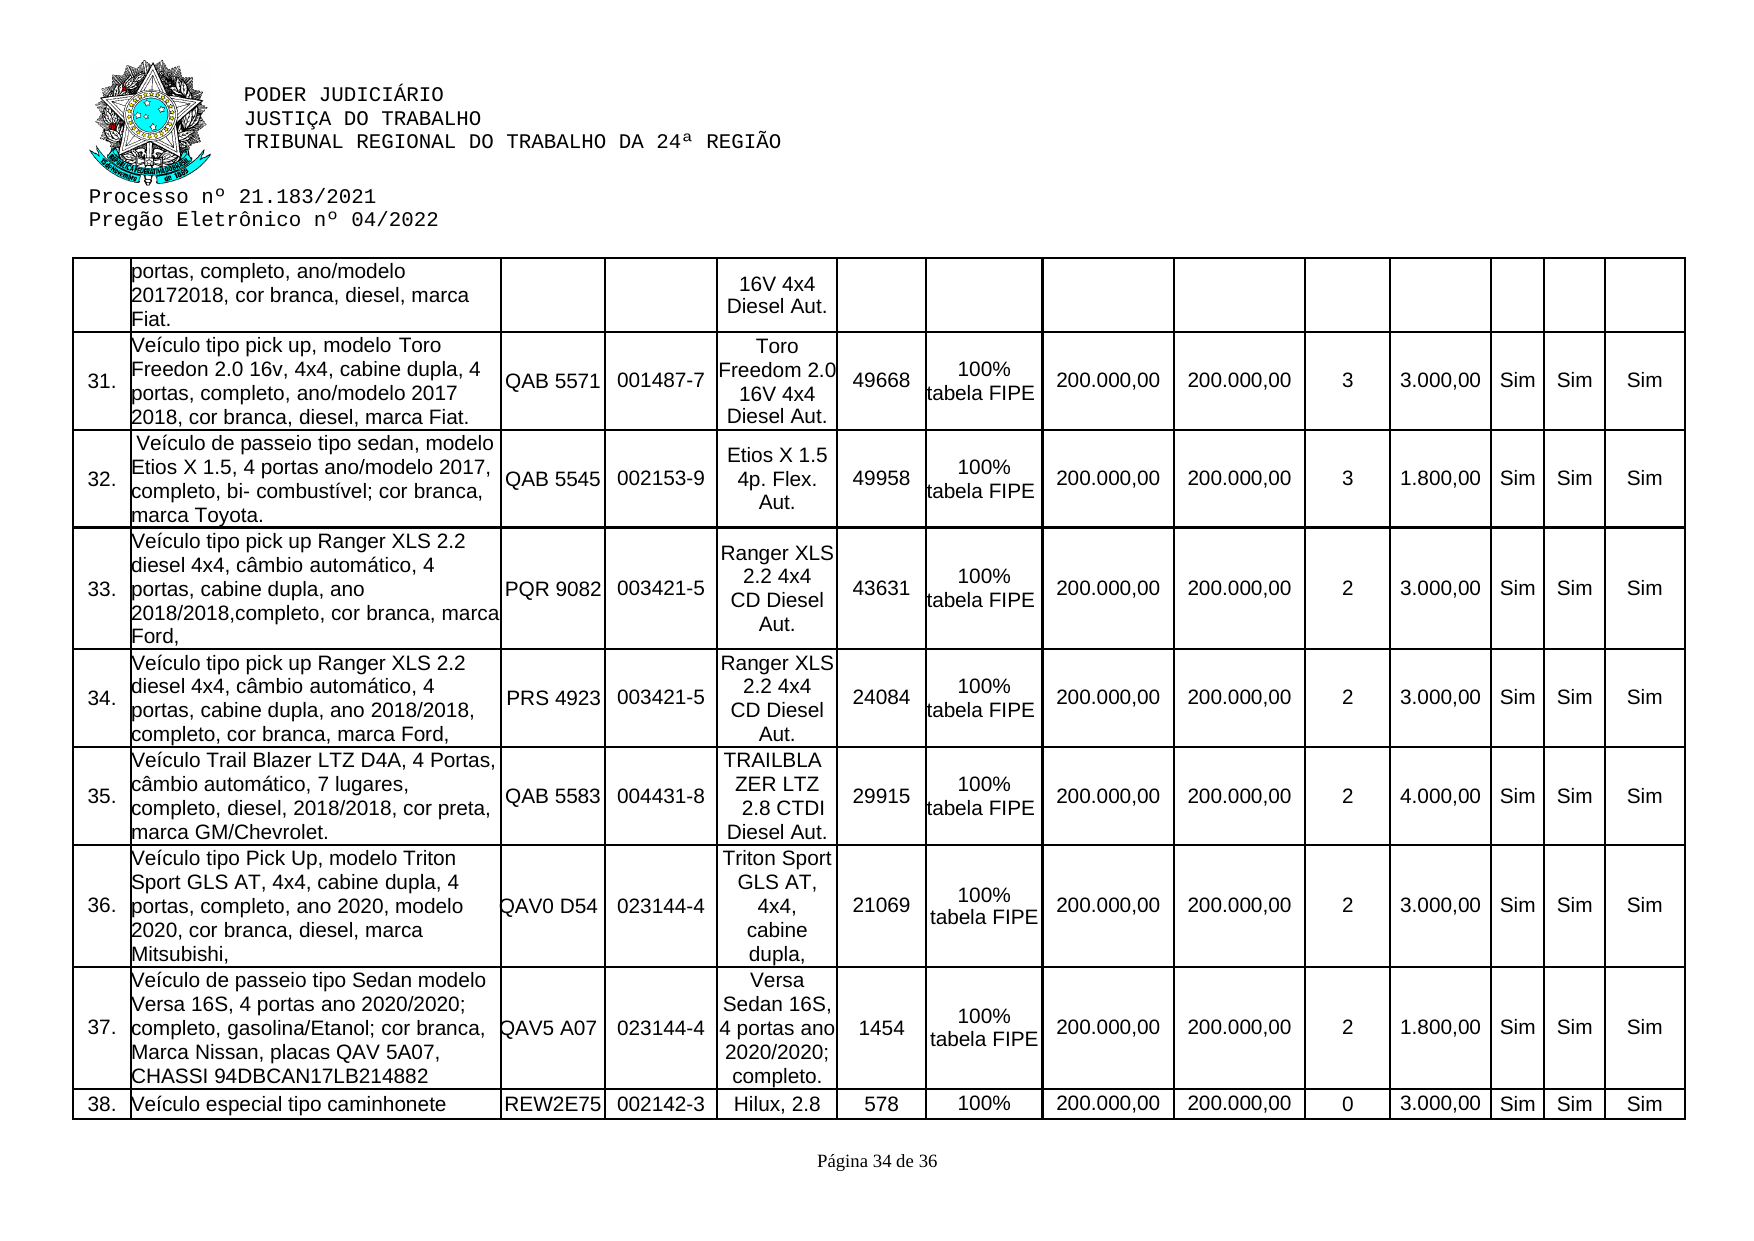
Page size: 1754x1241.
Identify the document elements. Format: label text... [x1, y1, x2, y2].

table_cell 16V 4x4 Diesel Aut. [718, 259, 836, 331]
table_cell [606, 259, 716, 331]
table_cell 2 [1306, 748, 1389, 844]
table_cell 32. [74, 431, 130, 526]
table_cell 34. [74, 650, 130, 746]
table_cell Sim [1545, 333, 1604, 428]
table_cell 2 [1306, 529, 1389, 648]
table_cell 21069 [838, 846, 925, 966]
table_cell 1.800,00 [1391, 968, 1490, 1088]
table_cell 200.000,00 [1044, 431, 1173, 526]
table_cell portas, completo, ano/modelo 20172018, cor branca, diesel, marca Fiat. [132, 259, 500, 331]
table_cell Etios X 1.5 4p. Flex. Aut. [718, 431, 836, 526]
table_cell 023144-4 [606, 846, 716, 966]
table_cell 1454 [838, 968, 925, 1088]
table_cell Sim [1492, 968, 1543, 1088]
table_cell 200.000,00 [1175, 748, 1304, 844]
table_cell 200.000,00 [1044, 846, 1173, 966]
table_cell 2 [1306, 846, 1389, 966]
table_cell 003421-5 [606, 529, 716, 648]
table_cell 200.000,00 [1044, 333, 1173, 428]
table_cell [1492, 259, 1543, 331]
table_cell 3.000,00 [1391, 846, 1490, 966]
table_cell Sim [1606, 529, 1684, 648]
table_cell 100% tabela FIPE [927, 968, 1041, 1088]
table_cell 200.000,00 [1175, 529, 1304, 648]
table_cell Sim [1545, 748, 1604, 844]
table_cell 49668 [838, 333, 925, 428]
table_cell Veículo de passeio tipo sedan, modelo Etios X 1.5, 4 portas ano/modelo 2017, completo, bi- combustível; cor branca, marca Toyota. [132, 431, 500, 526]
table_cell 3.000,00 [1391, 1090, 1490, 1117]
table_cell 023144-4 [606, 968, 716, 1088]
table_cell 002142-3 [606, 1090, 716, 1117]
table_cell 2 [1306, 968, 1389, 1088]
table_cell Sim [1545, 529, 1604, 648]
table_cell PRS 4923 [502, 650, 604, 746]
table_cell QAB 5571 [502, 333, 604, 428]
table_cell 200.000,00 [1175, 650, 1304, 746]
table_cell 100% tabela FIPE [927, 748, 1041, 844]
table_cell Sim [1606, 431, 1684, 526]
table_cell [1606, 259, 1684, 331]
table_cell 37. [74, 968, 130, 1088]
table_cell 100% tabela FIPE [927, 846, 1041, 966]
table_cell Sim [1606, 333, 1684, 428]
table_cell 2 [1306, 650, 1389, 746]
table_cell 49958 [838, 431, 925, 526]
table_cell 24084 [838, 650, 925, 746]
table_cell Sim [1606, 748, 1684, 844]
table_cell QAV0 D54 [502, 846, 604, 966]
table_cell Sim [1606, 650, 1684, 746]
table_cell 29915 [838, 748, 925, 844]
table_cell Veículo tipo pick up, modelo Toro Freedon 2.0 16v, 4x4, cabine dupla, 4 portas, completo, ano/modelo 2017 2018, cor branca, diesel, marca Fiat. [132, 333, 500, 428]
table_cell 3.000,00 [1391, 333, 1490, 428]
table_cell PQR 9082 [502, 529, 604, 648]
table_cell 002153-9 [606, 431, 716, 526]
table_cell 200.000,00 [1044, 968, 1173, 1088]
table_cell 100% tabela FIPE [927, 431, 1041, 526]
table_cell 3.000,00 [1391, 650, 1490, 746]
table_cell 36. [74, 846, 130, 966]
table_cell 200.000,00 [1044, 1090, 1173, 1117]
table_cell 200.000,00 [1044, 748, 1173, 844]
table_cell QAB 5545 [502, 431, 604, 526]
table_cell [1306, 259, 1389, 331]
table_cell Veículo especial tipo caminhonete [132, 1090, 500, 1117]
table_cell [1391, 259, 1490, 331]
table_cell Sim [1606, 968, 1684, 1088]
table_cell 004431-8 [606, 748, 716, 844]
table_cell Sim [1545, 968, 1604, 1088]
table_cell 003421-5 [606, 650, 716, 746]
table_cell [1044, 259, 1173, 331]
table_cell [927, 259, 1041, 331]
table_cell Triton Sport GLS AT, 4x4, cabine dupla, [718, 846, 836, 966]
table_cell 4.000,00 [1391, 748, 1490, 844]
table_cell Sim [1492, 846, 1543, 966]
table_cell 38. [74, 1090, 130, 1117]
table_cell 33. [74, 529, 130, 648]
table_cell 200.000,00 [1175, 846, 1304, 966]
table_cell 0 [1306, 1090, 1389, 1117]
table_cell Sim [1606, 1090, 1684, 1117]
table_cell 200.000,00 [1175, 431, 1304, 526]
table_cell Versa Sedan 16S, 4 portas ano 2020/2020; completo. [718, 968, 836, 1088]
table_cell [502, 259, 604, 331]
table_cell 3 [1306, 333, 1389, 428]
table_cell 578 [838, 1090, 925, 1117]
table_cell TRAILBLA ZER LTZ 2.8 CTDI Diesel Aut. [718, 748, 836, 844]
table_cell Veículo de passeio tipo Sedan modelo Versa 16S, 4 portas ano 2020/2020; completo, gasolina/Etanol; cor branca, Marca Nissan, placas QAV 5A07, CHASSI 94DBCAN17LB214882 [132, 968, 500, 1088]
table_cell 31. [74, 333, 130, 428]
table_cell Sim [1545, 431, 1604, 526]
table_cell Sim [1606, 846, 1684, 966]
table_cell Ranger XLS 2.2 4x4 CD Diesel Aut. [718, 529, 836, 648]
table_cell Sim [1492, 529, 1543, 648]
table_cell 100% [927, 1090, 1041, 1117]
table_cell QAB 5583 [502, 748, 604, 844]
table_cell Veículo Trail Blazer LTZ D4A, 4 Portas, câmbio automático, 7 lugares, completo, diesel, 2018/2018, cor preta, marca GM/Chevrolet. [132, 748, 500, 844]
table_cell [1175, 259, 1304, 331]
table_cell 100% tabela FIPE [927, 650, 1041, 746]
table_cell Veículo tipo pick up Ranger XLS 2.2 diesel 4x4, câmbio automático, 4 portas, cabine dupla, ano 2018/2018,completo, cor branca, marca Ford, [132, 529, 500, 648]
table_cell Sim [1492, 1090, 1543, 1117]
picture [88, 59, 213, 186]
table_cell 200.000,00 [1175, 968, 1304, 1088]
table_cell 200.000,00 [1044, 650, 1173, 746]
table_cell 3 [1306, 431, 1389, 526]
table_cell Veículo tipo Pick Up, modelo Triton Sport GLS AT, 4x4, cabine dupla, 4 portas, completo, ano 2020, modelo 2020, cor branca, diesel, marca Mitsubishi, [132, 846, 500, 966]
table_cell 43631 [838, 529, 925, 648]
table_cell Toro Freedom 2.0 16V 4x4 Diesel Aut. [718, 333, 836, 428]
table_cell Veículo tipo pick up Ranger XLS 2.2 diesel 4x4, câmbio automático, 4 portas, cabine dupla, ano 2018/2018, completo, cor branca, marca Ford, [132, 650, 500, 746]
table_cell Sim [1492, 431, 1543, 526]
table_cell Sim [1545, 846, 1604, 966]
table_cell 35. [74, 748, 130, 844]
table_cell 200.000,00 [1175, 333, 1304, 428]
table_cell 1.800,00 [1391, 431, 1490, 526]
table_cell Sim [1492, 748, 1543, 844]
table_cell 100% tabela FIPE [927, 333, 1041, 428]
table_cell Ranger XLS 2.2 4x4 CD Diesel Aut. [718, 650, 836, 746]
table_cell [74, 259, 130, 331]
table_cell REW2E75 [502, 1090, 604, 1117]
table_cell 3.000,00 [1391, 529, 1490, 648]
table_cell 200.000,00 [1044, 529, 1173, 648]
table_cell Hilux, 2.8 [718, 1090, 836, 1117]
table_cell [1545, 259, 1604, 331]
table_cell 001487-7 [606, 333, 716, 428]
table_cell 200.000,00 [1175, 1090, 1304, 1117]
table_cell [838, 259, 925, 331]
table_cell Sim [1545, 1090, 1604, 1117]
table_cell Sim [1492, 333, 1543, 428]
table_cell 100% tabela FIPE [927, 529, 1041, 648]
table_cell Sim [1545, 650, 1604, 746]
table_cell Sim [1492, 650, 1543, 746]
table_cell QAV5 A07 [502, 968, 604, 1088]
